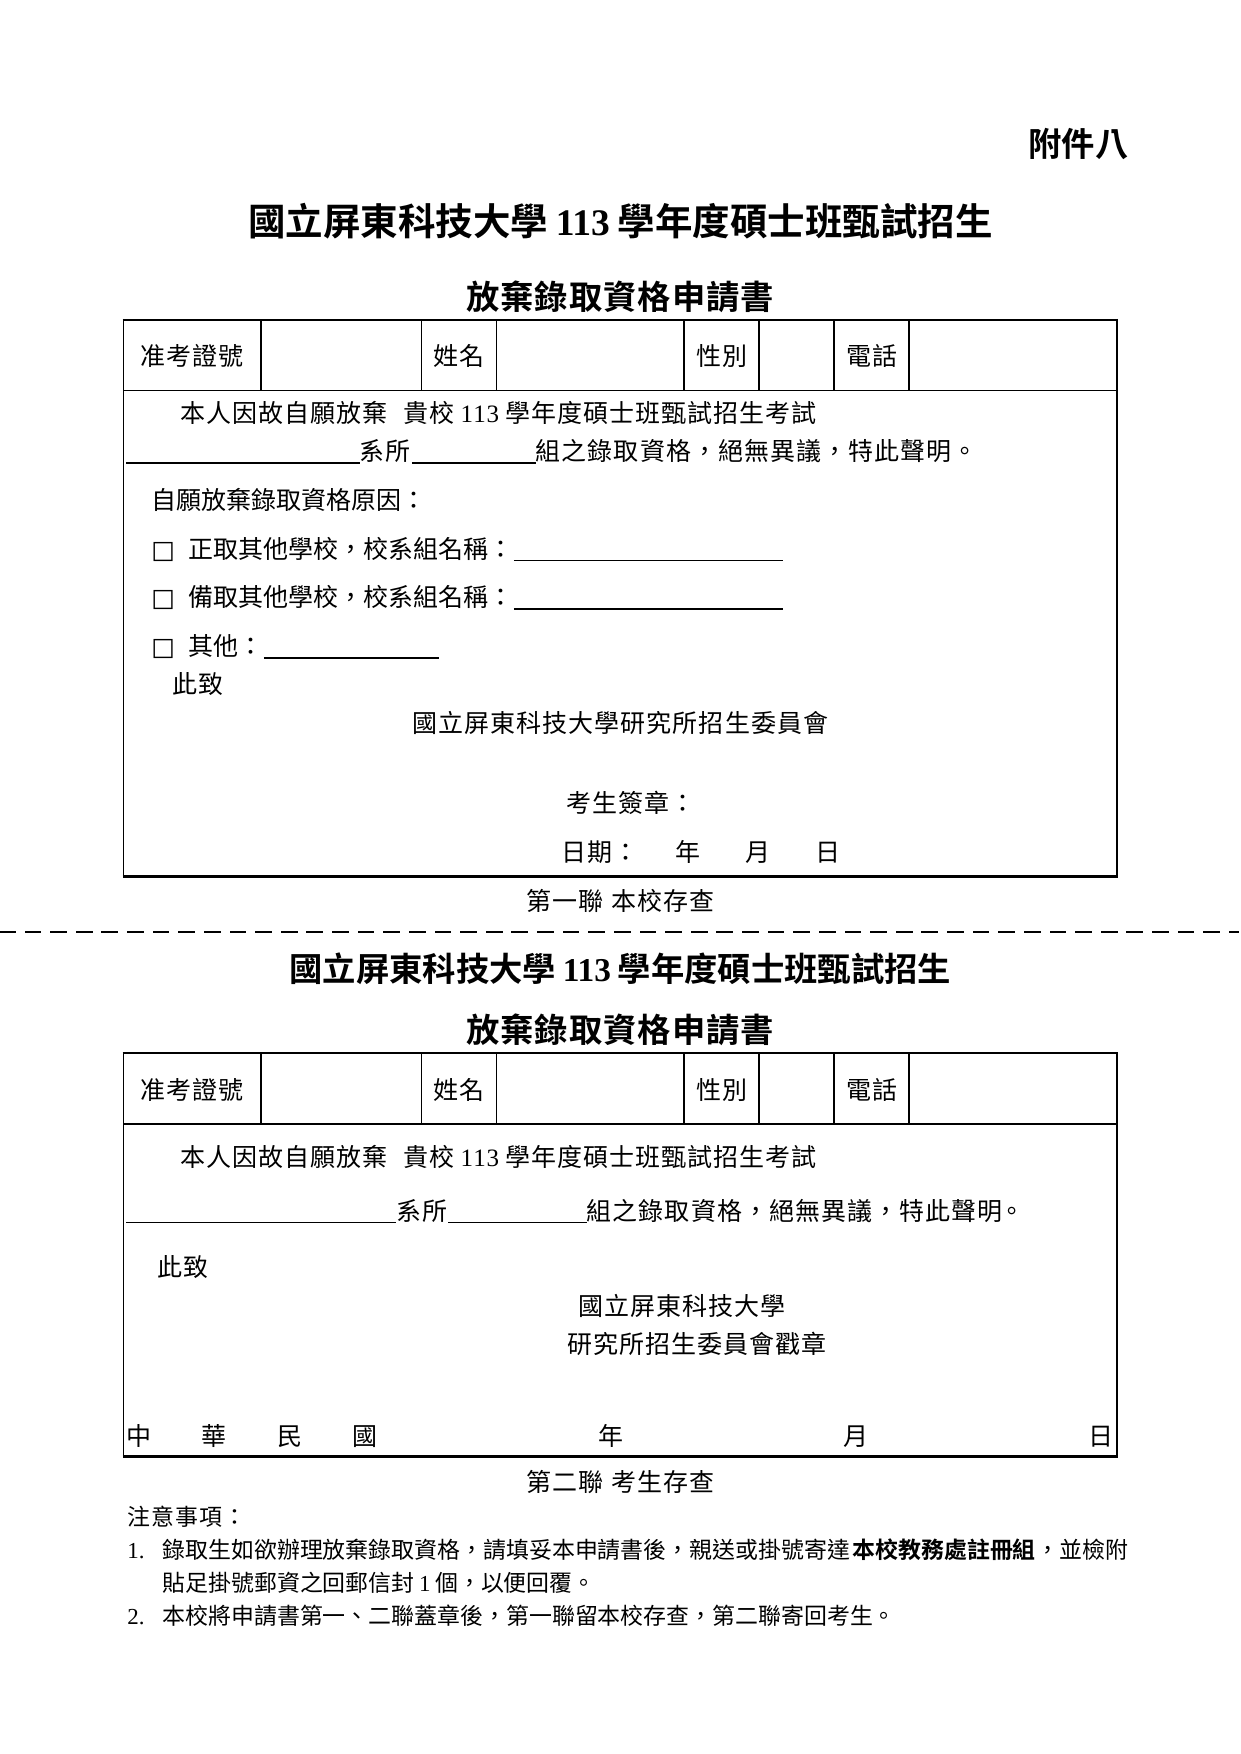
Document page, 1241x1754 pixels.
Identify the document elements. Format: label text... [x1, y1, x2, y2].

table_header 姓名 [422, 1054, 496, 1123]
table_header [760, 1054, 833, 1123]
table_header [497, 1054, 683, 1123]
table_header 電話 [835, 1054, 908, 1123]
table_header [910, 1054, 1116, 1123]
text 注意事項： [127, 1498, 1128, 1532]
table_cell 本人因故自願放棄 貴校113學年度碩士班甄試招生考試 系所 組之錄取資格，絕無異議，特此聲明。 自願放棄錄取資格原因： 正取其他學校，校系組名稱： 備取其他學校，校系組名稱： 其他： 此致 國立屏東科技大學研究所招生委員會 考生簽章： 日期： 年 月 日 [124, 391, 1116, 874]
table_header [760, 321, 833, 390]
list 本校將申請書第一、二聯蓋章後，第一聯留本校存查，第二聯寄回考生。 [127, 1598, 1128, 1631]
table_header 性別 [685, 321, 758, 390]
text 放棄錄取資格申請書 [112, 1004, 1128, 1052]
table_header 准考證號 [124, 321, 260, 390]
table_header [910, 321, 1116, 390]
table_header [497, 321, 683, 390]
table_header 姓名 [422, 321, 496, 390]
text 第二聯 考生存查 [112, 1462, 1128, 1498]
table_header 性別 [685, 1054, 758, 1123]
list 錄取生如欲辦理放棄錄取資格，請填妥本申請書後，親送或掛號寄達本校教務處註冊組，並檢附貼足掛號郵資之回郵信封1個，以便回覆。 [127, 1532, 1128, 1598]
table_header 准考證號 [124, 1054, 260, 1123]
table_header [262, 1054, 421, 1123]
text 國立屏東科技大學113學年度碩士班甄試招生 [112, 191, 1128, 246]
table_cell 本人因故自願放棄 貴校113學年度碩士班甄試招生考試 系所 組之錄取資格，絕無異議，特此聲明。 此致 國立屏東科技大學 研究所招生委員會戳章 中華民國 年 月 日 [124, 1125, 1116, 1455]
table_header [262, 321, 421, 390]
text 附件八 [112, 118, 1128, 166]
text 國立屏東科技大學113學年度碩士班甄試招生 [112, 943, 1128, 991]
text 放棄錄取資格申請書 [112, 271, 1128, 319]
text 第一聯 本校存查 [112, 882, 1128, 918]
table_header 電話 [835, 321, 908, 390]
